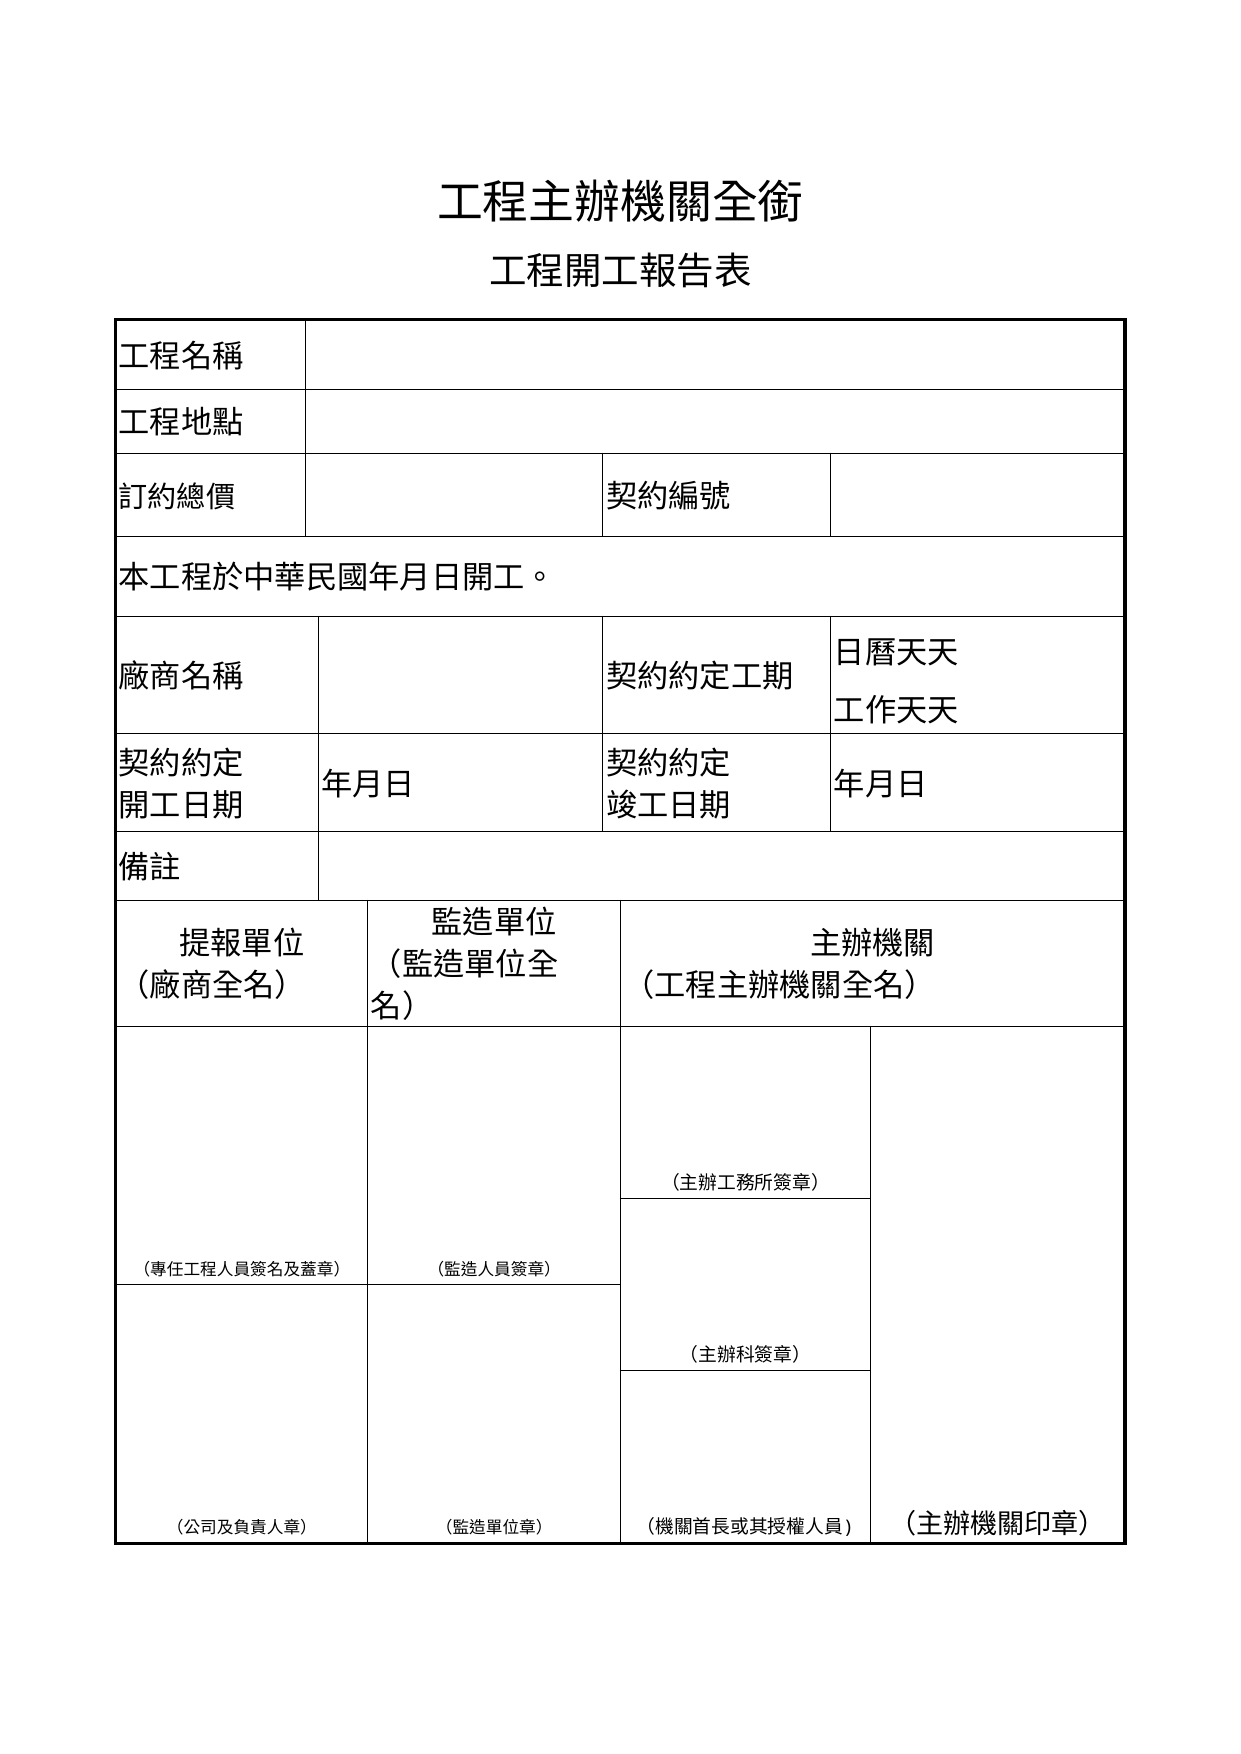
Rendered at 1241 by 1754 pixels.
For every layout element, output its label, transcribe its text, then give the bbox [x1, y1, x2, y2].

table_cell 契約編號 [603, 454, 830, 536]
table_cell [319, 617, 602, 733]
table_cell 廠商名稱 [117, 617, 318, 733]
table_cell 年月日 [319, 734, 602, 831]
table_cell 工程地點 [117, 390, 305, 452]
table_cell 主辦機關 （工程主辦機關全名） [621, 901, 1123, 1026]
table_cell 契約約定工期 [603, 617, 830, 733]
table_cell [831, 454, 1123, 536]
table_cell （專任工程人員簽名及蓋章） [117, 1027, 367, 1284]
table_cell （主辦科簽章） [621, 1199, 870, 1370]
table_cell 備註 [117, 832, 318, 899]
table_cell （監造單位章） [368, 1285, 620, 1542]
table_cell 契約約定 竣工日期 [603, 734, 830, 831]
table_header 工程名稱 [117, 321, 305, 389]
text 工程主辦機關全銜 [118, 185, 1122, 226]
table_cell 訂約總價 [117, 454, 305, 536]
table_cell （監造人員簽章） [368, 1027, 620, 1284]
table_cell [306, 390, 1123, 452]
table_cell （公司及負責人章） [117, 1285, 367, 1542]
table_cell 本工程於中華民國年月日開工。 [117, 537, 1123, 616]
table_cell 年月日 [831, 734, 1123, 831]
table_cell （機關首長或其授權人員) [621, 1371, 870, 1542]
table_cell （主辦工務所簽章） [621, 1027, 870, 1198]
table_cell 契約約定 開工日期 [117, 734, 318, 831]
table_header [306, 321, 1123, 389]
table_cell 監造單位 （監造單位全名） [368, 901, 620, 1026]
table_cell [319, 832, 1123, 899]
table_cell 提報單位 （廠商全名） [117, 901, 367, 1026]
text 工程開工報告表 [118, 251, 1122, 293]
table_cell [306, 454, 602, 536]
table_cell 日曆天天 工作天天 [831, 617, 1123, 733]
table_cell （主辦機關印章） [871, 1027, 1123, 1542]
